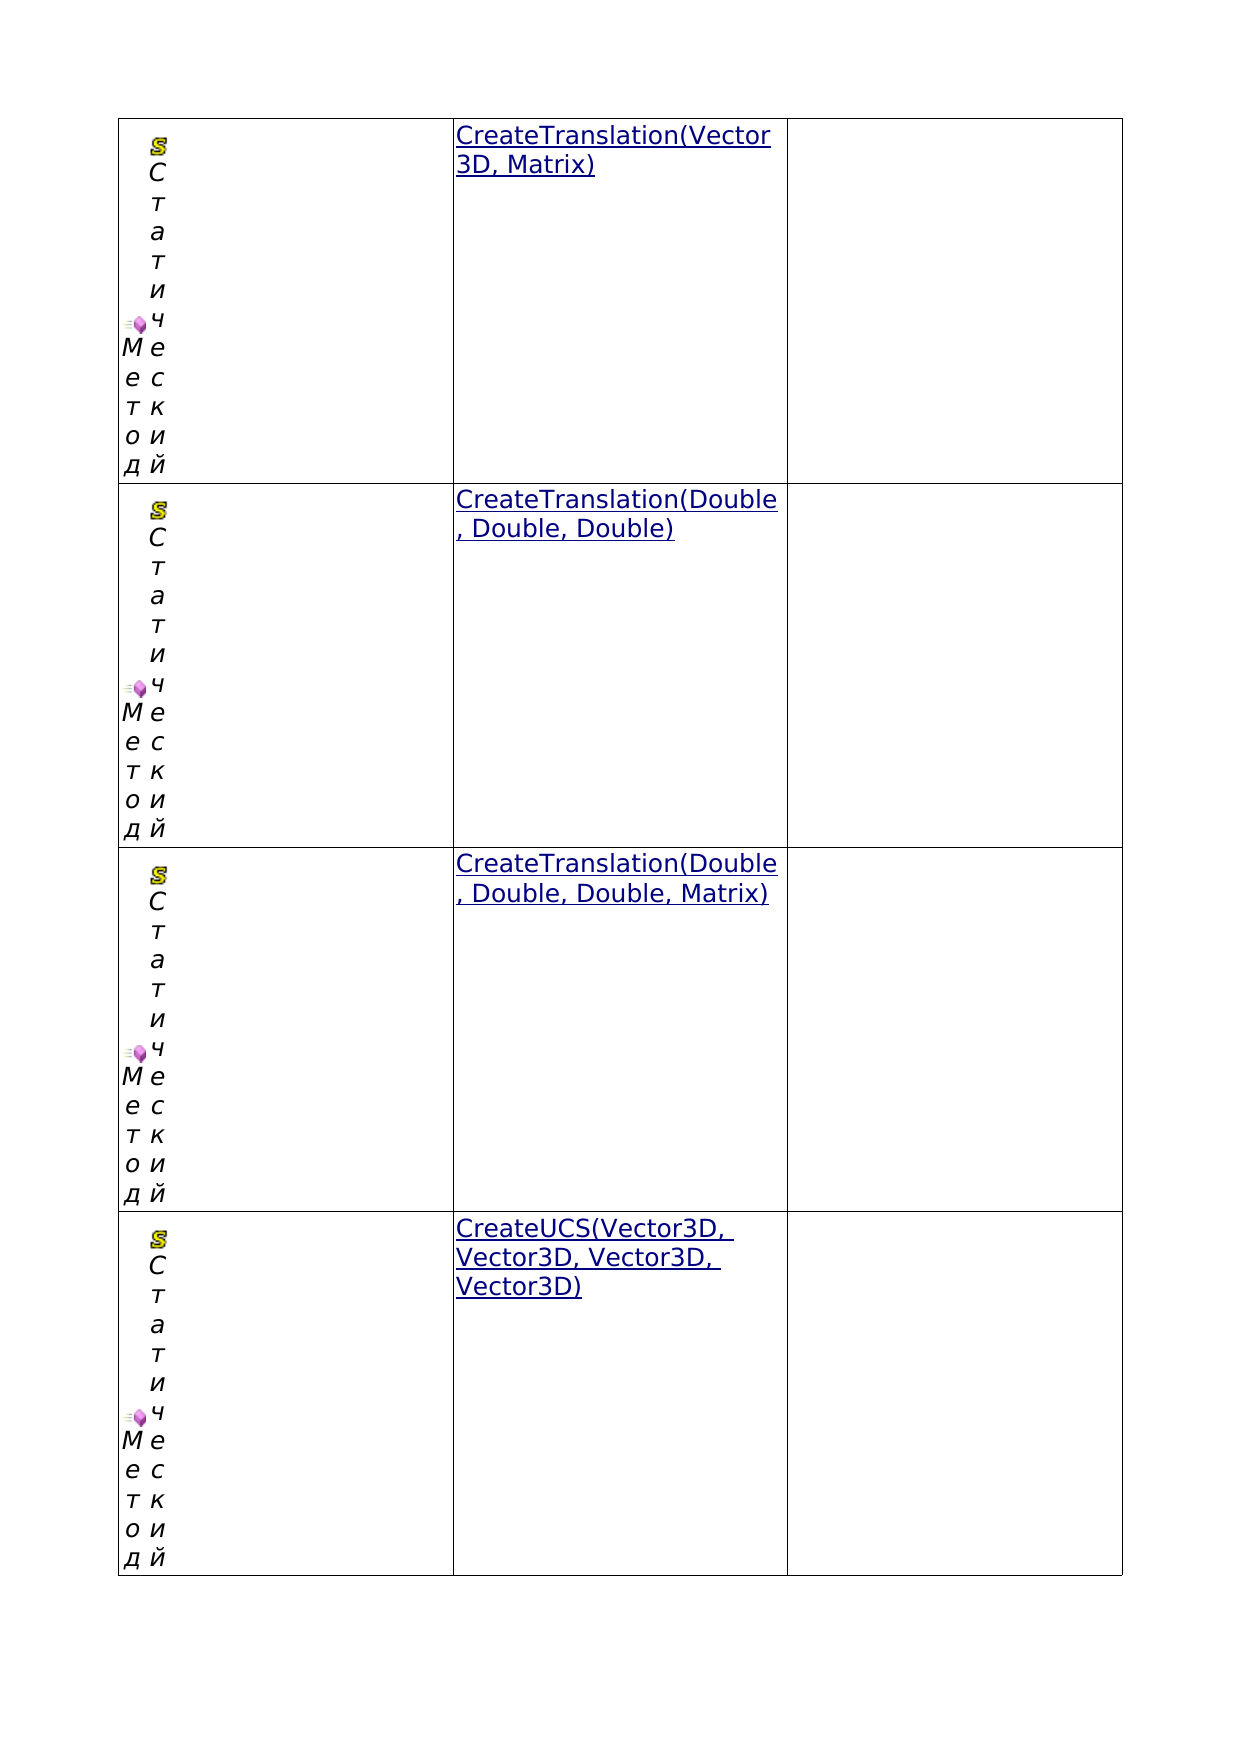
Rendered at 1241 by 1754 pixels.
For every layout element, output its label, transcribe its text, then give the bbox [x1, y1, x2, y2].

picture [146, 1226, 172, 1252]
table_cell [788, 848, 1122, 1211]
picture [121, 680, 146, 698]
table_cell CreateTranslation(Double, Double, Double) [454, 484, 787, 847]
table_cell [119, 848, 453, 1211]
table_cell [119, 119, 453, 482]
table_cell CreateTranslation(Vector3D, Matrix) [454, 119, 787, 482]
picture [121, 316, 146, 334]
picture [146, 133, 172, 159]
picture [121, 1409, 146, 1427]
table_cell [119, 1212, 453, 1575]
table_cell [119, 484, 453, 847]
table_cell [788, 119, 1122, 482]
table_cell CreateTranslation(Double, Double, Double, Matrix) [454, 848, 787, 1211]
picture [146, 862, 172, 888]
picture [121, 1045, 146, 1063]
table_cell [788, 1212, 1122, 1575]
table_cell CreateUCS(Vector3D, Vector3D, Vector3D, Vector3D) [454, 1212, 787, 1575]
table_cell [788, 484, 1122, 847]
picture [146, 497, 172, 523]
